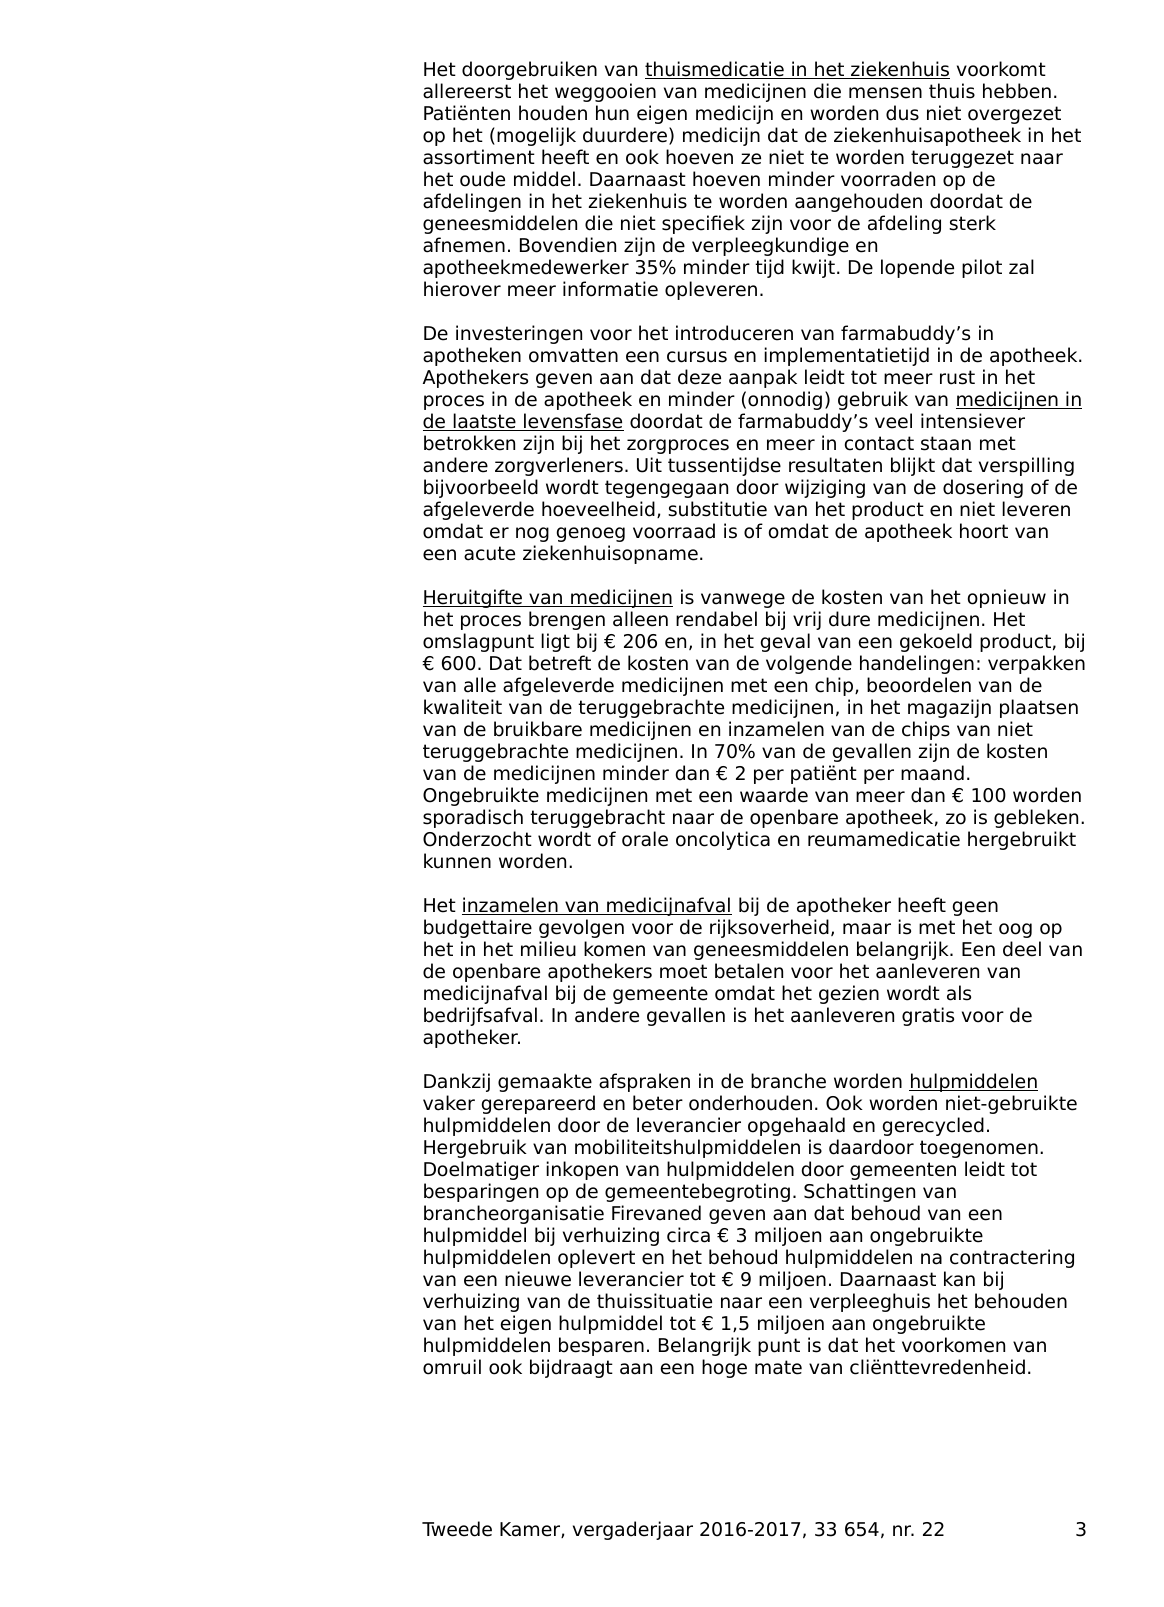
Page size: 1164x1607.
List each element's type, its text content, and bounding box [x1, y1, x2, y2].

text Het inzamelen van medicijnafval bij de apotheker heeft geen budgettaire gevolgen voor de rijksoverheid, maar is met het oog op het in het milieu komen van geneesmiddelen belangrijk. Een deel van de openbare apothekers moet betalen voor het aanleveren van medicijnafval bij de gemeente omdat het gezien wordt als bedrijfsafval. In andere gevallen is het aanleveren gratis voor de apotheker. [422, 895, 1087, 1049]
text Dankzij gemaakte afspraken in de branche worden hulpmiddelen vaker gerepareerd en beter onderhouden. Ook worden niet-gebruikte hulpmiddelen door de leverancier opgehaald en gerecycled. Hergebruik van mobiliteitshulpmiddelen is daardoor toegenomen. Doelmatiger inkopen van hulpmiddelen door gemeenten leidt tot besparingen op de gemeentebegroting. Schattingen van brancheorganisatie Firevaned geven aan dat behoud van een hulpmiddel bij verhuizing circa € 3 miljoen aan ongebruikte hulpmiddelen oplevert en het behoud hulpmiddelen na contractering van een nieuwe leverancier tot € 9 miljoen. Daarnaast kan bij verhuizing van de thuissituatie naar een verpleeghuis het behouden van het eigen hulpmiddel tot € 1,5 miljoen aan ongebruikte hulpmiddelen besparen. Belangrijk punt is dat het voorkomen van omruil ook bijdraagt aan een hoge mate van cliënttevredenheid. [422, 1071, 1087, 1379]
text De investeringen voor het introduceren van farmabuddy’s in apotheken omvatten een cursus en implementatietijd in de apotheek. Apothekers geven aan dat deze aanpak leidt tot meer rust in het proces in de apotheek en minder (onnodig) gebruik van medicijnen in de laatste levensfase doordat de farmabuddy’s veel intensiever betrokken zijn bij het zorgproces en meer in contact staan met andere zorgverleners. Uit tussentijdse resultaten blijkt dat verspilling bijvoorbeeld wordt tegengegaan door wijziging van de dosering of de afgeleverde hoeveelheid, substitutie van het product en niet leveren omdat er nog genoeg voorraad is of omdat de apotheek hoort van een acute ziekenhuisopname. [422, 323, 1087, 565]
text Het doorgebruiken van thuismedicatie in het ziekenhuis voorkomt allereerst het weggooien van medicijnen die mensen thuis hebben. Patiënten houden hun eigen medicijn en worden dus niet overgezet op het (mogelijk duurdere) medicijn dat de ziekenhuisapotheek in het assortiment heeft en ook hoeven ze niet te worden teruggezet naar het oude middel. Daarnaast hoeven minder voorraden op de afdelingen in het ziekenhuis te worden aangehouden doordat de geneesmiddelen die niet specifiek zijn voor de afdeling sterk afnemen. Bovendien zijn de verpleegkundige en apotheekmedewerker 35% minder tijd kwijt. De lopende pilot zal hierover meer informatie opleveren. [422, 59, 1087, 301]
text Heruitgifte van medicijnen is vanwege de kosten van het opnieuw in het proces brengen alleen rendabel bij vrij dure medicijnen. Het omslagpunt ligt bij € 206 en, in het geval van een gekoeld product, bij € 600. Dat betreft de kosten van de volgende handelingen: verpakken van alle afgeleverde medicijnen met een chip, beoordelen van de kwaliteit van de teruggebrachte medicijnen, in het magazijn plaatsen van de bruikbare medicijnen en inzamelen van de chips van niet teruggebrachte medicijnen. In 70% van de gevallen zijn de kosten van de medicijnen minder dan € 2 per patiënt per maand. Ongebruikte medicijnen met een waarde van meer dan € 100 worden sporadisch teruggebracht naar de openbare apotheek, zo is gebleken. Onderzocht wordt of orale oncolytica en reumamedicatie hergebruikt kunnen worden. [422, 587, 1087, 873]
